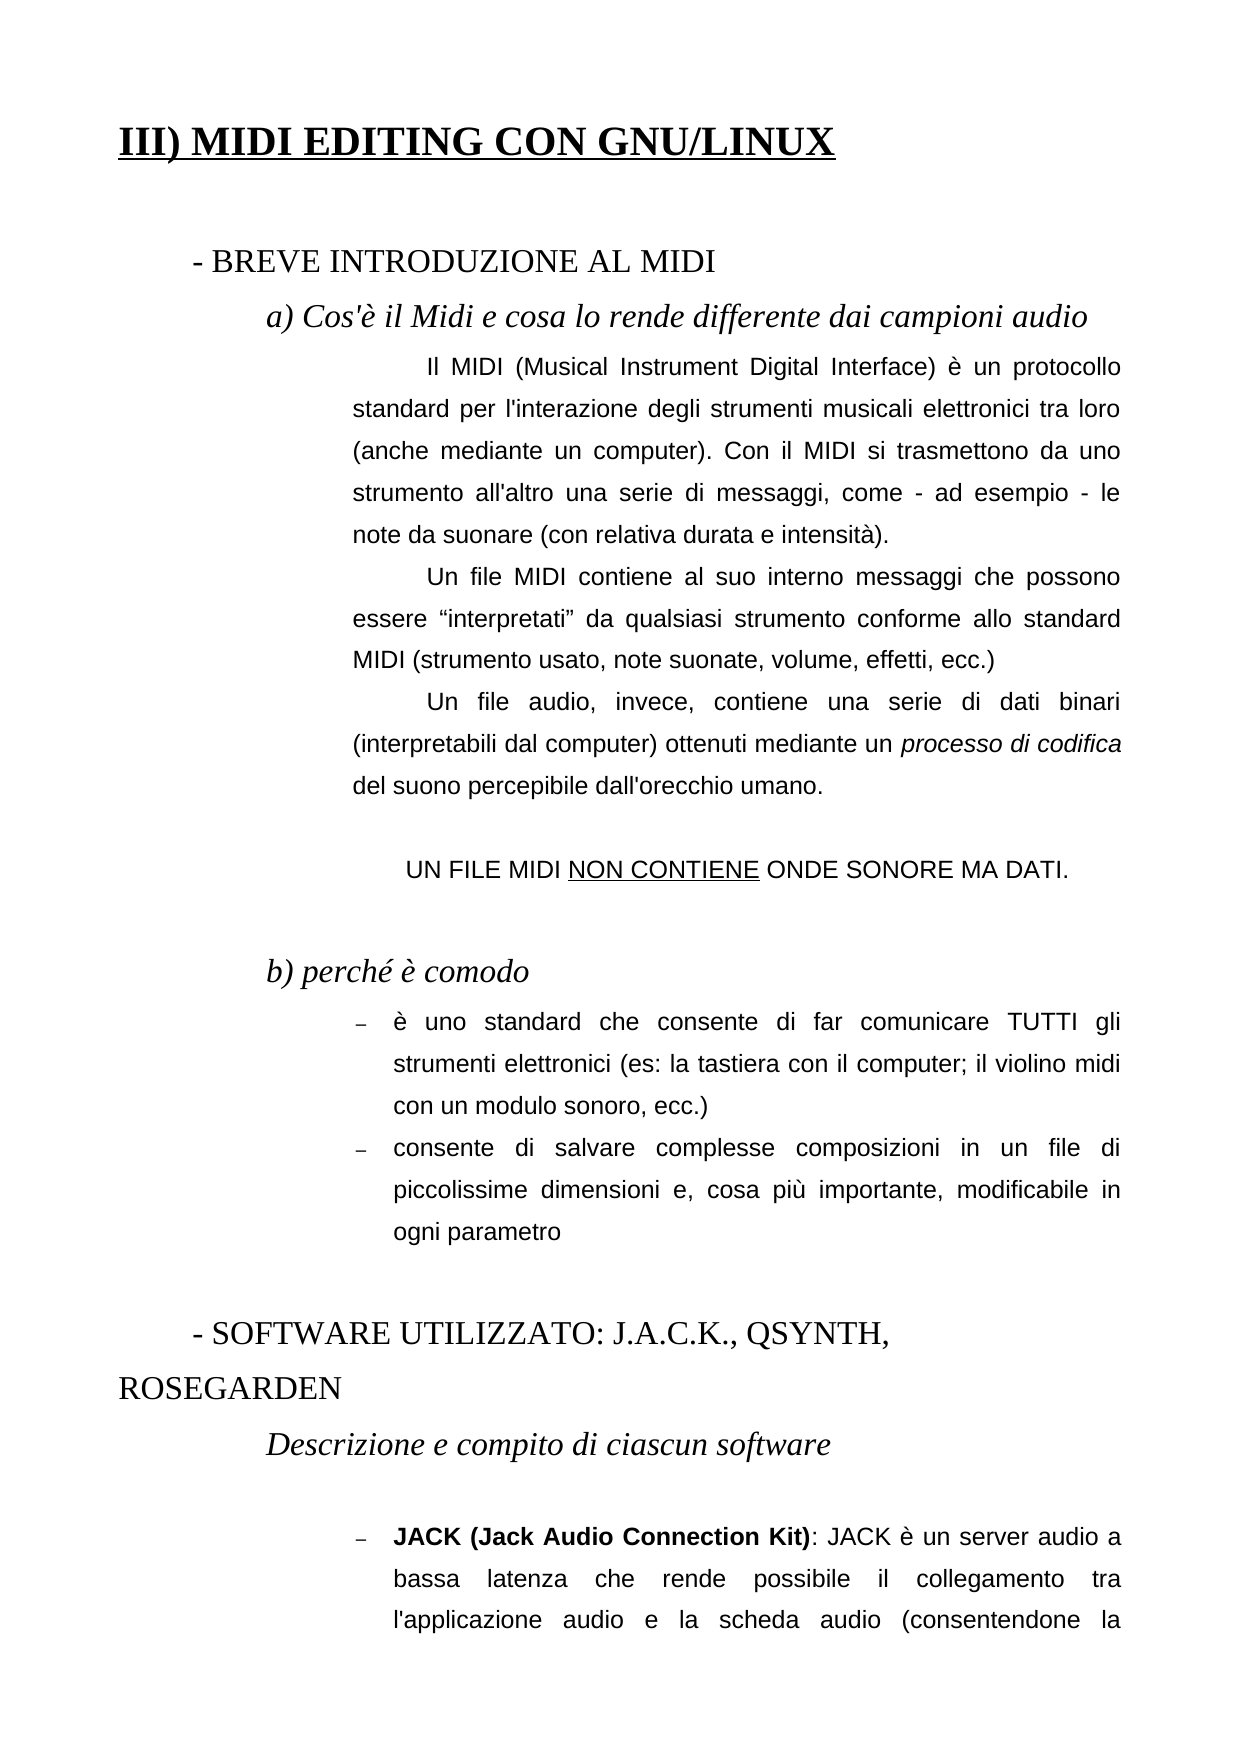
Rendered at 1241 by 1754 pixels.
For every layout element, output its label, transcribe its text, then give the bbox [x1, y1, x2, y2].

list consente di salvare complesse composizioni in un file di piccolissime dimensioni e, cosa più importante, modificabile in ogni parametro [356, 1134, 1122, 1246]
text Un file audio, invece, contiene una serie di dati binari (interpretabili dal computer) ottenuti mediante un processo di codifica del suono percepibile dall'orecchio umano. [352, 688, 1122, 800]
text Il MIDI (Musical Instrument Digital Interface) è un protocollo standard per l'interazione degli strumenti musicali elettronici tra loro (anche mediante un computer). Con il MIDI si trasmettono da uno strumento all'altro una serie di messaggi, come - ad esempio - le note da suonare (con relativa durata e intensità). [352, 353, 1122, 549]
text III) MIDI EDITING CON GNU/LINUX [118, 118, 1122, 164]
text UN FILE MIDI NON CONTIENE ONDE SONORE MA DATI. [352, 856, 1122, 884]
text b) perché è comodo [118, 953, 1122, 990]
text a) Cos'è il Midi e cosa lo rende differente dai campioni audio [118, 298, 1122, 335]
list JACK (Jack Audio Connection Kit): JACK è un server audio a bassa latenza che rende possibile il collegamento tra l'applicazione audio e la scheda audio (consentendone la [356, 1523, 1122, 1634]
text Un file MIDI contiene al suo interno messaggi che possono essere “interpretati” da qualsiasi strumento conforme allo standard MIDI (strumento usato, note suonate, volume, effetti, ecc.) [352, 563, 1122, 674]
text - SOFTWARE UTILIZZATO: J.A.C.K., QSYNTH, ROSEGARDEN [118, 1315, 1122, 1407]
list è uno standard che consente di far comunicare TUTTI gli strumenti elettronici (es: la tastiera con il computer; il violino midi con un modulo sonoro, ecc.) [356, 1008, 1122, 1120]
text Descrizione e compito di ciascun software [118, 1425, 1122, 1462]
text - BREVE INTRODUZIONE AL MIDI [118, 243, 1122, 279]
